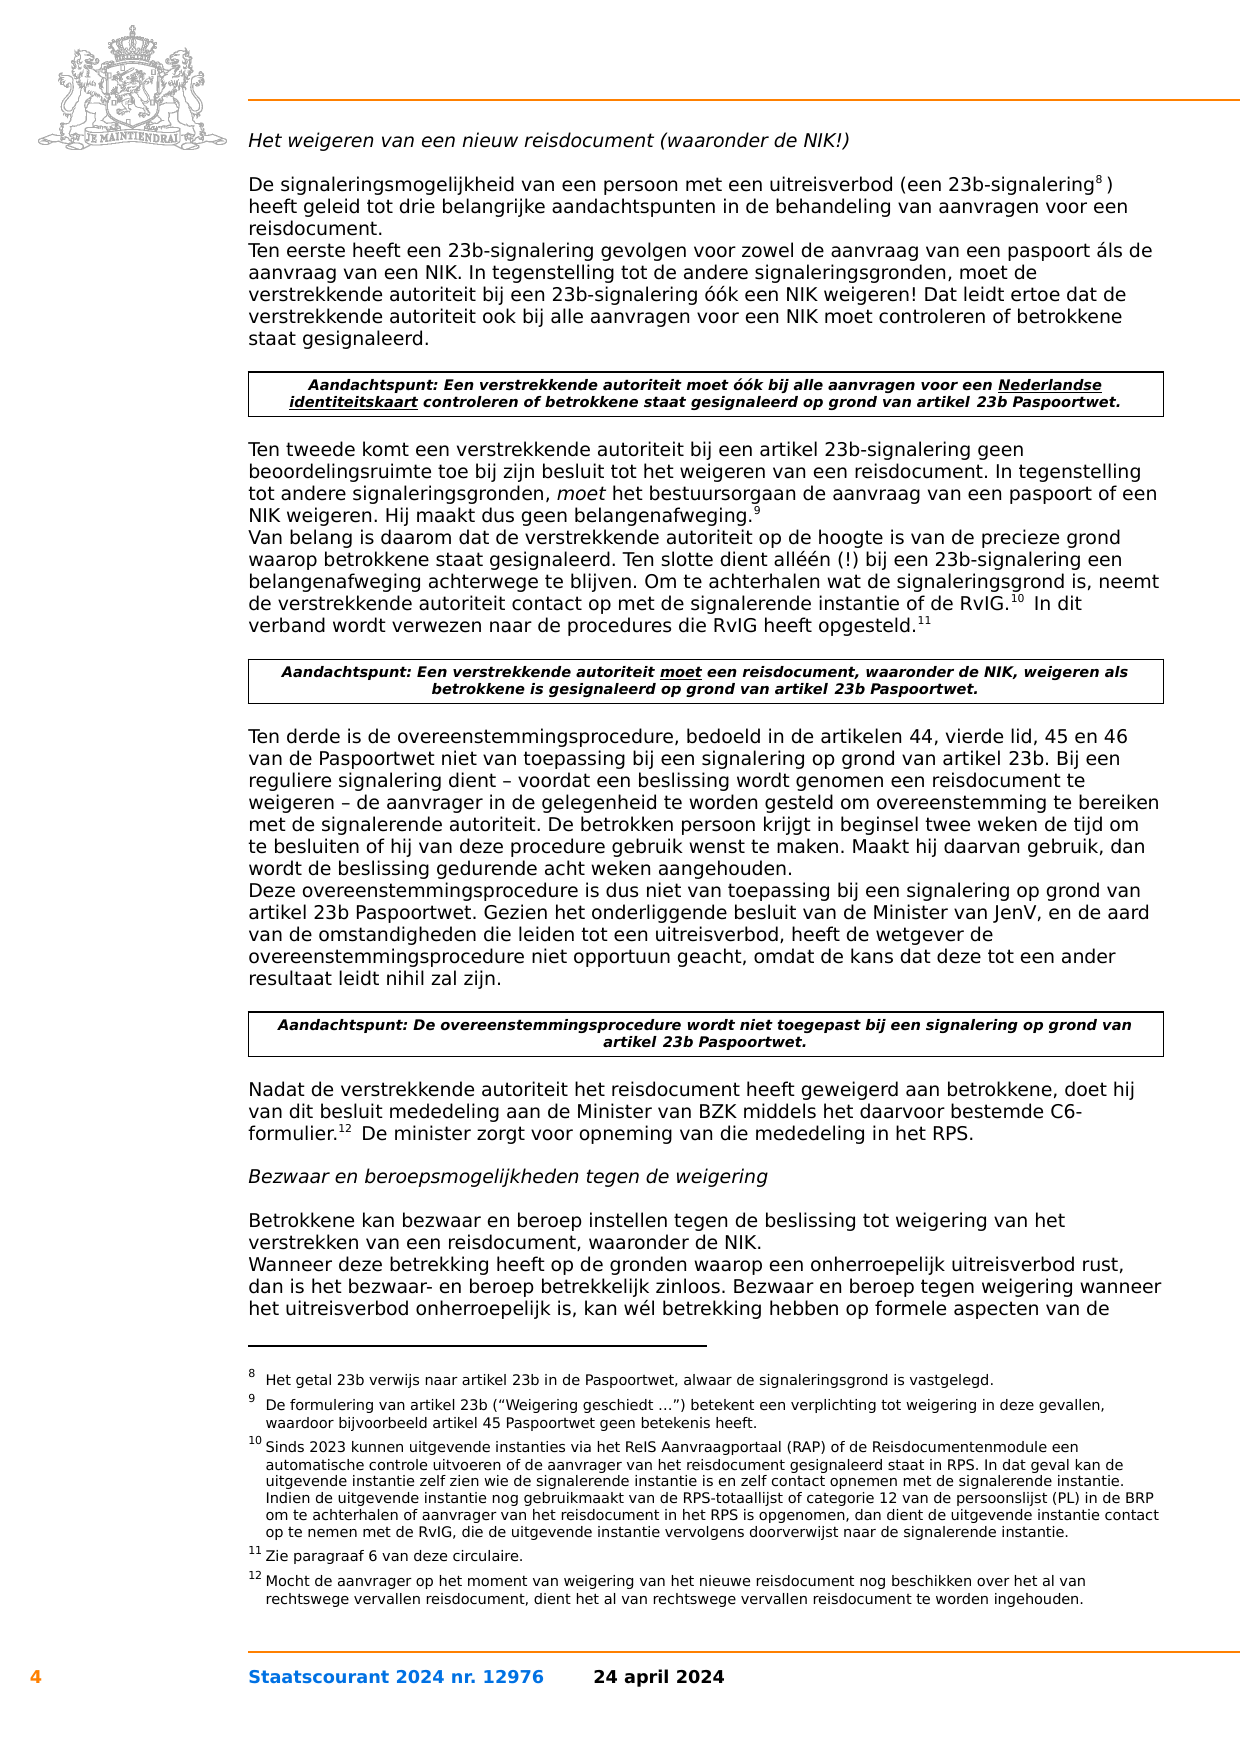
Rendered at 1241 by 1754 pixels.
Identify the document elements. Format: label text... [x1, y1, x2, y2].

text Ten tweede komt een verstrekkende autoriteit bij een artikel 23b-signalering geen beoordelingsruimte toe bij zijn besluit tot het weigeren van een reisdocument. In tegenstelling tot andere signaleringsgronden, moet het bestuursorgaan de aanvraag van een paspoort of een NIK weigeren. Hij maakt dus geen belangenafweging. [248, 439, 1163, 527]
subtitle Bezwaar en beroepsmogelijkheden tegen de weigering [248, 1166, 1163, 1188]
text De signaleringsmogelijkheid van een persoon met een uitreisverbod (een 23b-signalering) heeft geleid tot drie belangrijke aandachtspunten in de behandeling van aanvragen voor een reisdocument. [248, 174, 1163, 240]
table_header Aandachtspunt: De overeenstemmingsprocedure wordt niet toegepast bij een signalering op grond van artikel 23b Paspoortwet. [249, 1013, 1163, 1056]
text Het getal 23b verwijs naar artikel 23b in de Paspoortwet, alwaar de signaleringsgrond is vastgelegd. [248, 1368, 1163, 1390]
text Nadat de verstrekkende autoriteit het reisdocument heeft geweigerd aan betrokkene, doet hij van dit besluit mededeling aan de Minister van BZK middels het daarvoor bestemde C6-formulier. De minister zorgt voor opneming van die mededeling in het RPS. [248, 1079, 1163, 1144]
text De formulering van artikel 23b (“Weigering geschiedt …”) betekent een verplichting tot weigering in deze gevallen, waardoor bijvoorbeeld artikel 45 Paspoortwet geen betekenis heeft. [248, 1393, 1163, 1432]
text Betrokkene kan bezwaar en beroep instellen tegen de beslissing tot weigering van het verstrekken van een reisdocument, waaronder de NIK. [248, 1210, 1163, 1254]
text Zie paragraaf 6 van deze circulaire. [248, 1544, 1163, 1566]
text Wanneer deze betrekking heeft op de gronden waarop een onherroepelijk uitreisverbod rust, dan is het bezwaar- en beroep betrekkelijk zinloos. Bezwaar en beroep tegen weigering wanneer het uitreisverbod onherroepelijk is, kan wél betrekking hebben op formele aspecten van de [248, 1254, 1163, 1320]
text Van belang is daarom dat de verstrekkende autoriteit op de hoogte is van de precieze grond waarop betrokkene staat gesignaleerd. Ten slotte dient alléén (!) bij een 23b-signalering een belangenafweging achterwege te blijven. Om te achterhalen wat de signaleringsgrond is, neemt de verstrekkende autoriteit contact op met de signalerende instantie of de RvIG. In dit verband wordt verwezen naar de procedures die RvIG heeft opgesteld. [248, 527, 1163, 637]
table_header Aandachtspunt: Een verstrekkende autoriteit moet een reisdocument, waaronder de NIK, weigeren als betrokkene is gesignaleerd op grond van artikel 23b Paspoortwet. [249, 660, 1163, 703]
text Deze overeenstemmingsprocedure is dus niet van toepassing bij een signalering op grond van artikel 23b Paspoortwet. Gezien het onderliggende besluit van de Minister van JenV, en de aard van de omstandigheden die leiden tot een uitreisverbod, heeft de wetgever de overeenstemmingsprocedure niet opportuun geacht, omdat de kans dat deze tot een ander resultaat leidt nihil zal zijn. [248, 879, 1163, 989]
text Ten eerste heeft een 23b-signalering gevolgen voor zowel de aanvraag van een paspoort áls de aanvraag van een NIK. In tegenstelling tot de andere signaleringsgronden, moet de verstrekkende autoriteit bij een 23b-signalering óók een NIK weigeren! Dat leidt ertoe dat de verstrekkende autoriteit ook bij alle aanvragen voor een NIK moet controleren of betrokkene staat gesignaleerd. [248, 240, 1163, 349]
text Mocht de aanvrager op het moment van weigering van het nieuwe reisdocument nog beschikken over het al van rechtswege vervallen reisdocument, dient het al van rechtswege vervallen reisdocument te worden ingehouden. [248, 1569, 1163, 1608]
table_header Aandachtspunt: Een verstrekkende autoriteit moet óók bij alle aanvragen voor een Nederlandse identiteitskaart controleren of betrokkene staat gesignaleerd op grond van artikel 23b Paspoortwet. [249, 373, 1163, 416]
subtitle Het weigeren van een nieuw reisdocument (waaronder de NIK!) [248, 130, 1163, 152]
text Ten derde is de overeenstemmingsprocedure, bedoeld in de artikelen 44, vierde lid, 45 en 46 van de Paspoortwet niet van toepassing bij een signalering op grond van artikel 23b. Bij een reguliere signalering dient – voordat een beslissing wordt genomen een reisdocument te weigeren – de aanvrager in de gelegenheid te worden gesteld om overeenstemming te bereiken met de signalerende autoriteit. De betrokken persoon krijgt in beginsel twee weken de tijd om te besluiten of hij van deze procedure gebruik wenst te maken. Maakt hij daarvan gebruik, dan wordt de beslissing gedurende acht weken aangehouden. [248, 726, 1163, 879]
text Sinds 2023 kunnen uitgevende instanties via het ReIS Aanvraagportaal (RAP) of de Reisdocumentenmodule een automatische controle uitvoeren of de aanvrager van het reisdocument gesignaleerd staat in RPS. In dat geval kan de uitgevende instantie zelf zien wie de signalerende instantie is en zelf contact opnemen met de signalerende instantie. Indien de uitgevende instantie nog gebruikmaakt van de RPS-totaallijst of categorie 12 van de persoonslijst (PL) in de BRP om te achterhalen of aanvrager van het reisdocument in het RPS is opgenomen, dan dient de uitgevende instantie contact op te nemen met de RvIG, die de uitgevende instantie vervolgens doorverwijst naar de signalerende instantie. [248, 1434, 1163, 1541]
picture [38, 25, 227, 150]
